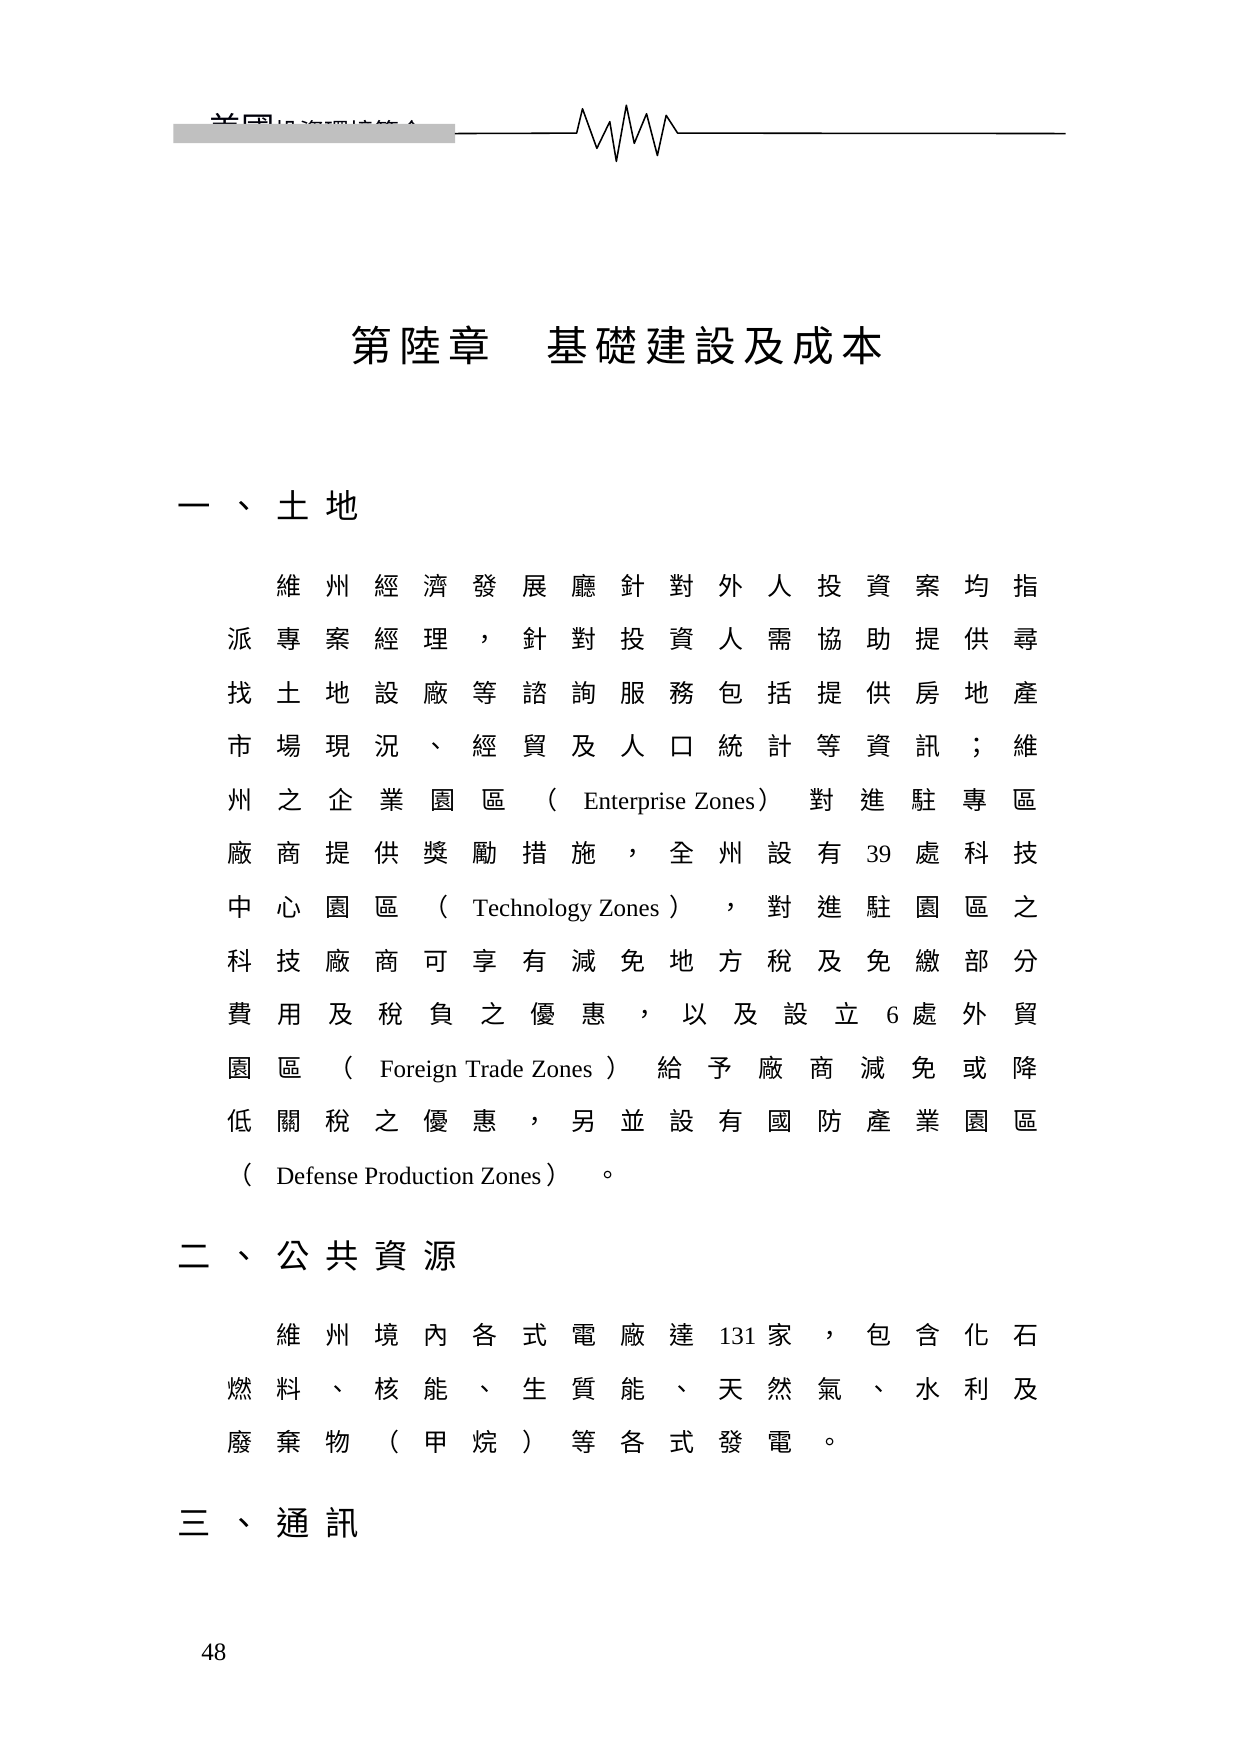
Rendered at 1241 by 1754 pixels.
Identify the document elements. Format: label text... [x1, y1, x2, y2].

text 維州經濟發展廳針對外人投資案均指派專案經理，針對投資人需協助提供尋找土地設廠等諮詢服務包括提供房地產市場現況、經貿及人口統計等資訊；維州之企業園區（Enterprise Zones）對進駐專區廠商提供獎勵措施，全州設有39處科技中心園區（Technology Zones），對進駐園區之科技廠商可享有減免地方稅及免繳部分費用及稅負之優惠，以及設立6處外貿園區（Foreign Trade Zones）給予廠商減免或降低關稅之優惠，另並設有國防產業園區（Defense Production Zones）。 [219, 557, 1063, 1200]
text 維州境內各式電廠達131家，包含化石燃料、核能、生質能、天然氣、水利及廢棄物（甲烷）等各式發電。 [219, 1307, 1063, 1468]
text 第陸章 基礎建設及成本 [178, 290, 1063, 397]
text 三、通訊 [178, 1494, 1063, 1548]
text 二、公共資源 [178, 1227, 1063, 1280]
text 一、土地 [178, 477, 1063, 531]
